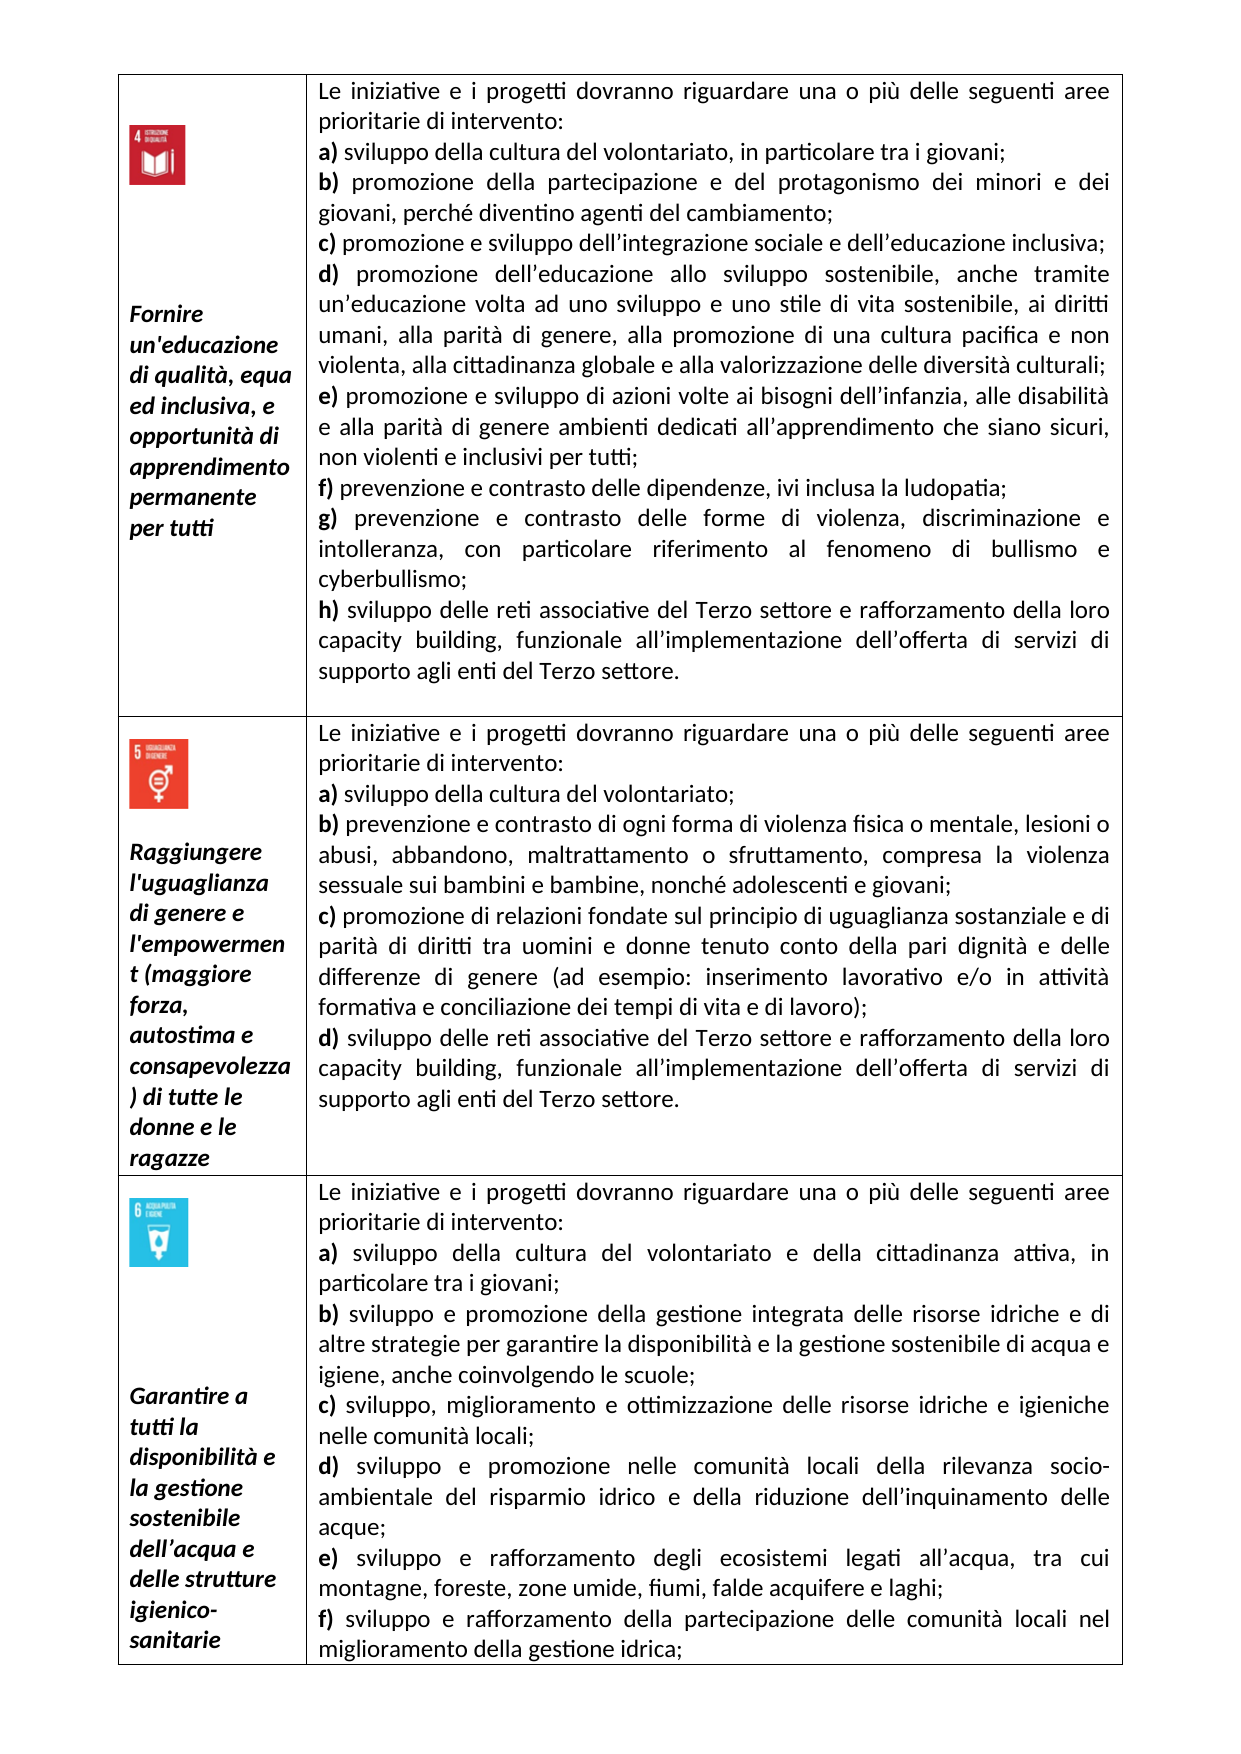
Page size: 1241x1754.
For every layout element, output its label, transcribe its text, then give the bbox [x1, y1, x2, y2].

table_cell Le iniziative e i progetti dovranno riguardare una o più delle seguenti aree prioritarie di intervento: a) sviluppo della cultura del volontariato e della cittadinanza attiva, in particolare tra i giovani; b) sviluppo e promozione della gestione integrata delle risorse idriche e di altre strategie per garantire la disponibilità e la gestione sostenibile di acqua e igiene, anche coinvolgendo le scuole; c) sviluppo, miglioramento e ottimizzazione delle risorse idriche e igieniche nelle comunità locali; d) sviluppo e promozione nelle comunità locali della rilevanza socio-ambientale del risparmio idrico e della riduzione dell’inquinamento delle acque; e) sviluppo e rafforzamento degli ecosistemi legati all’acqua, tra cui montagne, foreste, zone umide, fiumi, falde acquifere e laghi; f) sviluppo e rafforzamento della partecipazione delle comunità locali nel miglioramento della gestione idrica; [307, 1176, 1122, 1664]
table_cell Fornire un'educazione di qualità, equa ed inclusiva, e opportunità di apprendimento permanente per tutti [119, 75, 306, 716]
table_cell Le iniziative e i progetti dovranno riguardare una o più delle seguenti aree prioritarie di intervento: a) sviluppo della cultura del volontariato, in particolare tra i giovani; b) promozione della partecipazione e del protagonismo dei minori e dei giovani, perché diventino agenti del cambiamento; c) promozione e sviluppo dell’integrazione sociale e dell’educazione inclusiva; d) promozione dell’educazione allo sviluppo sostenibile, anche tramite un’educazione volta ad uno sviluppo e uno stile di vita sostenibile, ai diritti umani, alla parità di genere, alla promozione di una cultura pacifica e non violenta, alla cittadinanza globale e alla valorizzazione delle diversità culturali; e) promozione e sviluppo di azioni volte ai bisogni dell’infanzia, alle disabilità e alla parità di genere ambienti dedicati all’apprendimento che siano sicuri, non violenti e inclusivi per tutti; f) prevenzione e contrasto delle dipendenze, ivi inclusa la ludopatia; g) prevenzione e contrasto delle forme di violenza, discriminazione e intolleranza, con particolare riferimento al fenomeno di bullismo e cyberbullismo; h) sviluppo delle reti associative del Terzo settore e rafforzamento della loro capacity building, funzionale all’implementazione dell’offerta di servizi di supporto agli enti del Terzo settore. [307, 75, 1122, 716]
table_cell Raggiungere l'uguaglianza di genere e l'empowerment (maggiore forza, autostima e consapevolezza) di tutte le donne e le ragazze [119, 717, 306, 1175]
table_cell Le iniziative e i progetti dovranno riguardare una o più delle seguenti aree prioritarie di intervento: a) sviluppo della cultura del volontariato; b) prevenzione e contrasto di ogni forma di violenza fisica o mentale, lesioni o abusi, abbandono, maltrattamento o sfruttamento, compresa la violenza sessuale sui bambini e bambine, nonché adolescenti e giovani; c) promozione di relazioni fondate sul principio di uguaglianza sostanziale e di parità di diritti tra uomini e donne tenuto conto della pari dignità e delle differenze di genere (ad esempio: inserimento lavorativo e/o in attività formativa e conciliazione dei tempi di vita e di lavoro); d) sviluppo delle reti associative del Terzo settore e rafforzamento della loro capacity building, funzionale all’implementazione dell’offerta di servizi di supporto agli enti del Terzo settore. [307, 717, 1122, 1175]
table_cell Garantire a tutti la disponibilità e la gestione sostenibile dell’acqua e delle strutture igienico-sanitarie [119, 1176, 306, 1664]
